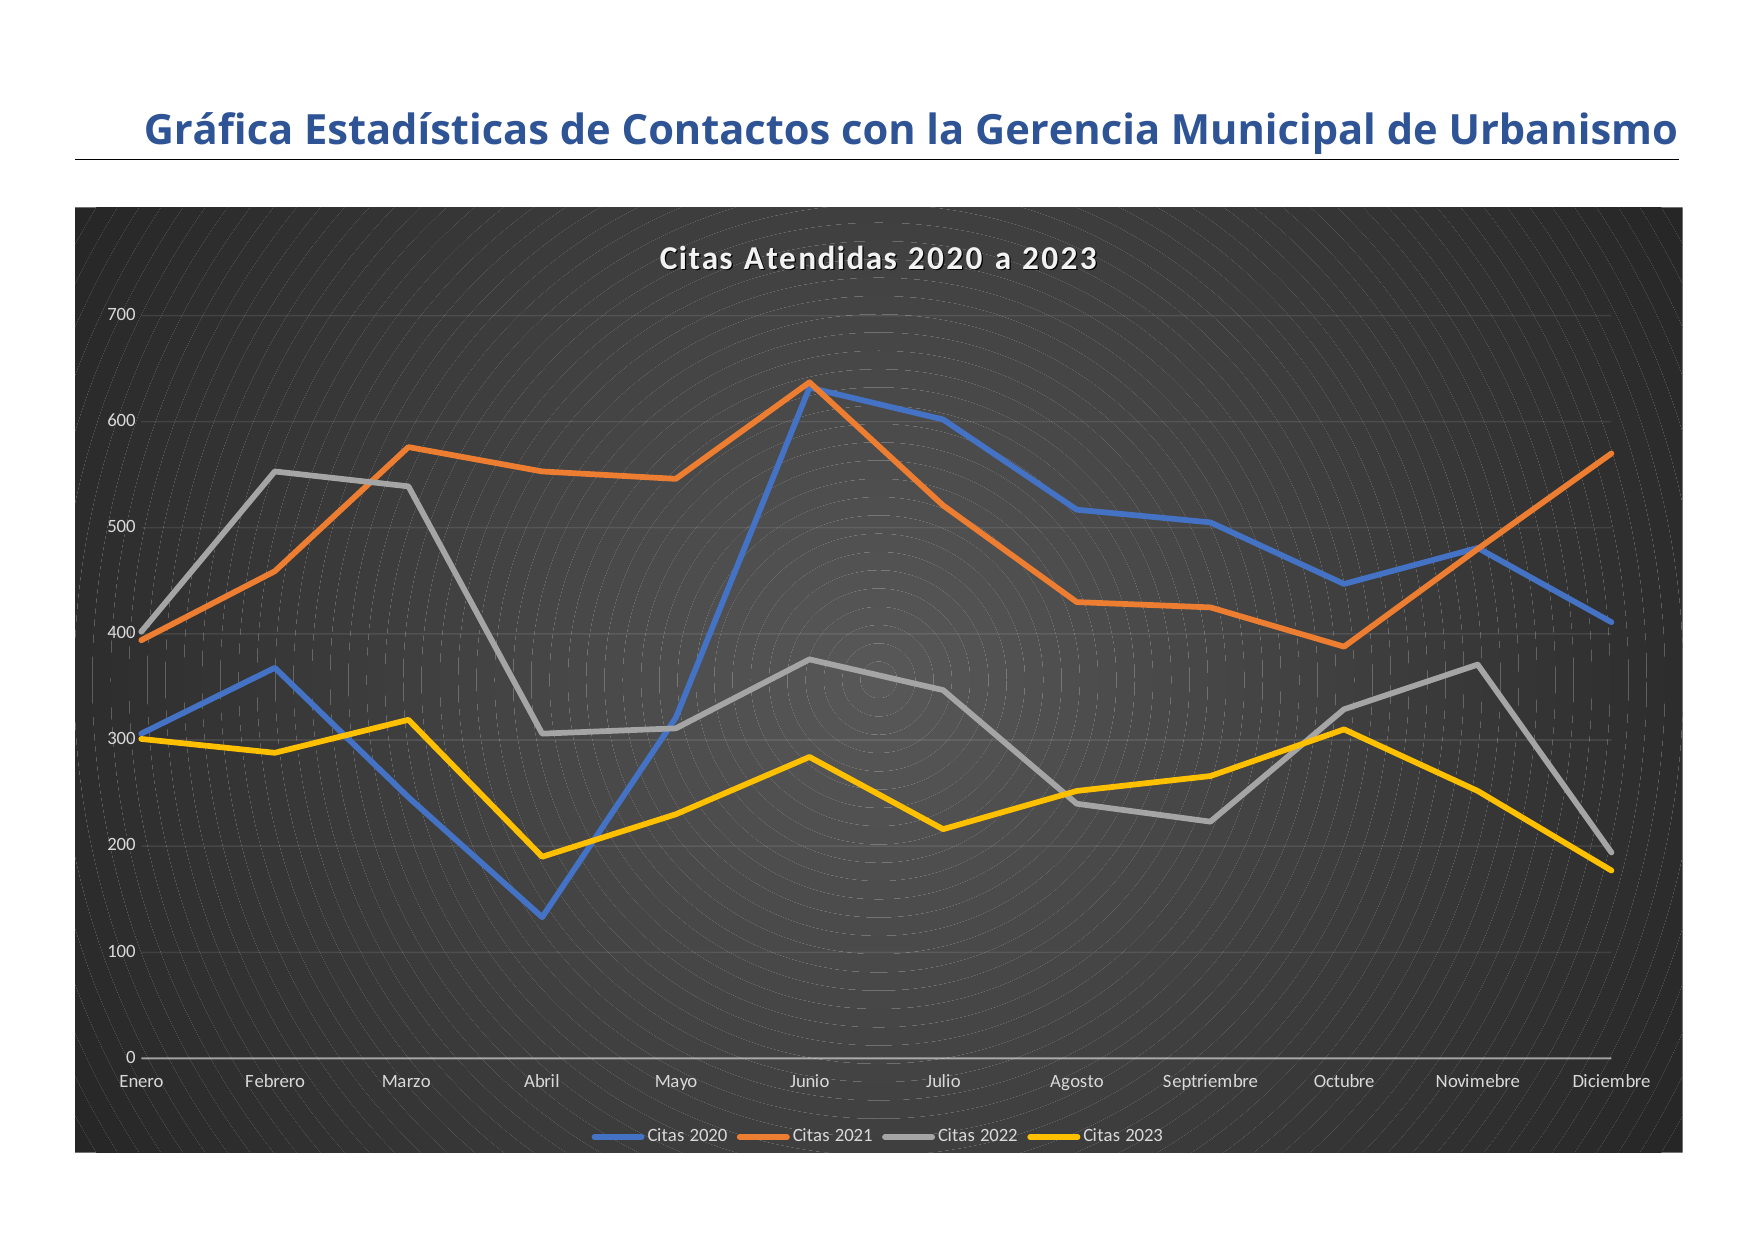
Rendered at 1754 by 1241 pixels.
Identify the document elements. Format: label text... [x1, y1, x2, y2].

subtitle Gráfica Estadísticas de Contactos con la Gerencia Municipal de Urbanismo [75, 100, 1679, 159]
